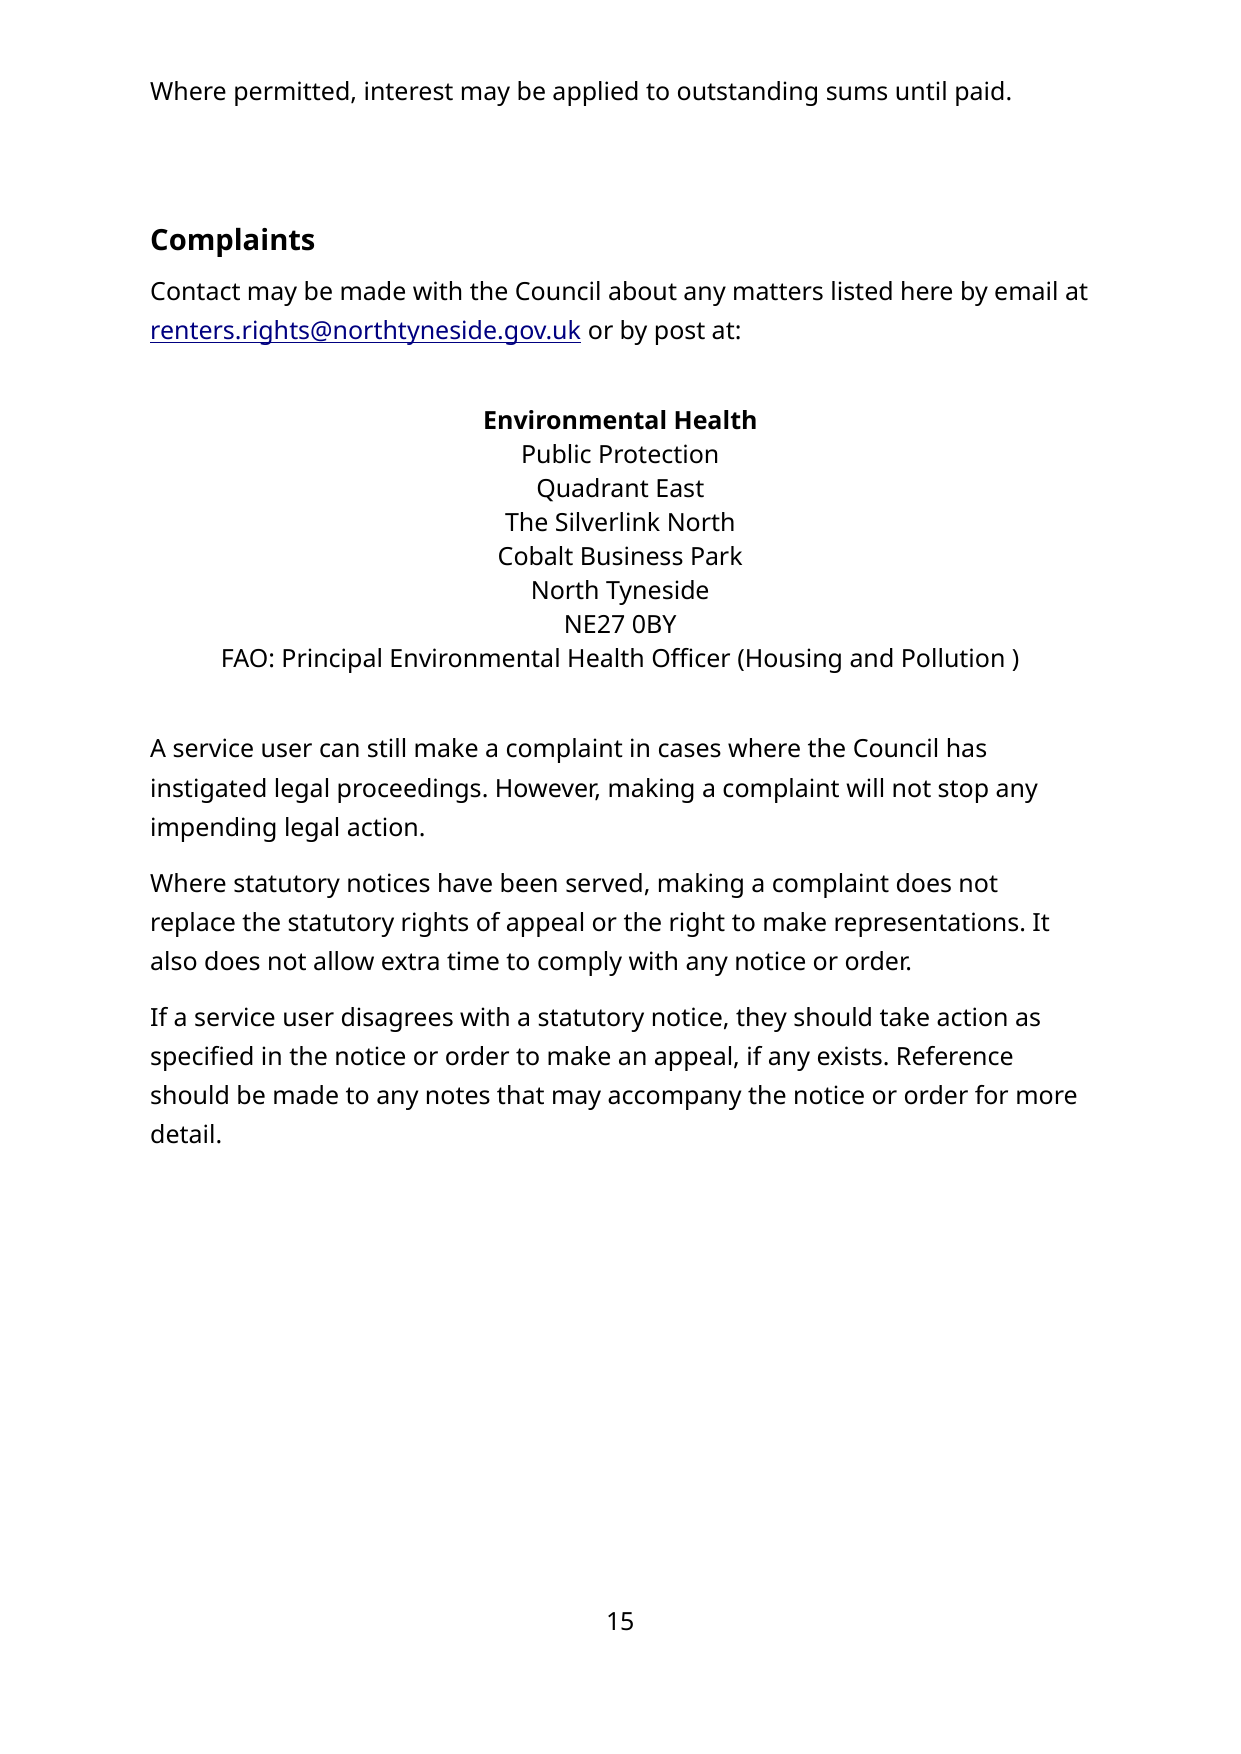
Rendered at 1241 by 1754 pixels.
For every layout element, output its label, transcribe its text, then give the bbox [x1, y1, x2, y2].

text Cobalt Business Park [150, 539, 1090, 573]
text Where statutory notices have been served, making a complaint does not replace the statutory rights of appeal or the right to make representations. It also does not allow extra time to comply with any notice or order. [150, 865, 1090, 978]
text Where permitted, interest may be applied to outstanding sums until paid. [150, 74, 1090, 108]
text Contact may be made with the Council about any matters listed here by email at renters.rights@northtyneside.gov.uk or by post at: [150, 274, 1090, 347]
text Quadrant East [150, 471, 1090, 505]
text Public Protection [150, 437, 1090, 471]
text North Tyneside [150, 573, 1090, 607]
text If a service user disagrees with a statutory notice, they should take action as specified in the notice or order to make an appeal, if any exists. Reference should be made to any notes that may accompany the notice or order for more detail. [150, 999, 1090, 1151]
text NE27 0BY [150, 607, 1090, 641]
text A service user can still make a complaint in cases where the Council has instigated legal proceedings. However, making a complaint will not stop any impending legal action. [150, 731, 1090, 843]
text Environmental Health [150, 403, 1090, 437]
text The Silverlink North [150, 505, 1090, 539]
subtitle Complaints [150, 220, 1090, 259]
text FAO: Principal Environmental Health Officer (Housing and Pollution ) [150, 641, 1090, 675]
